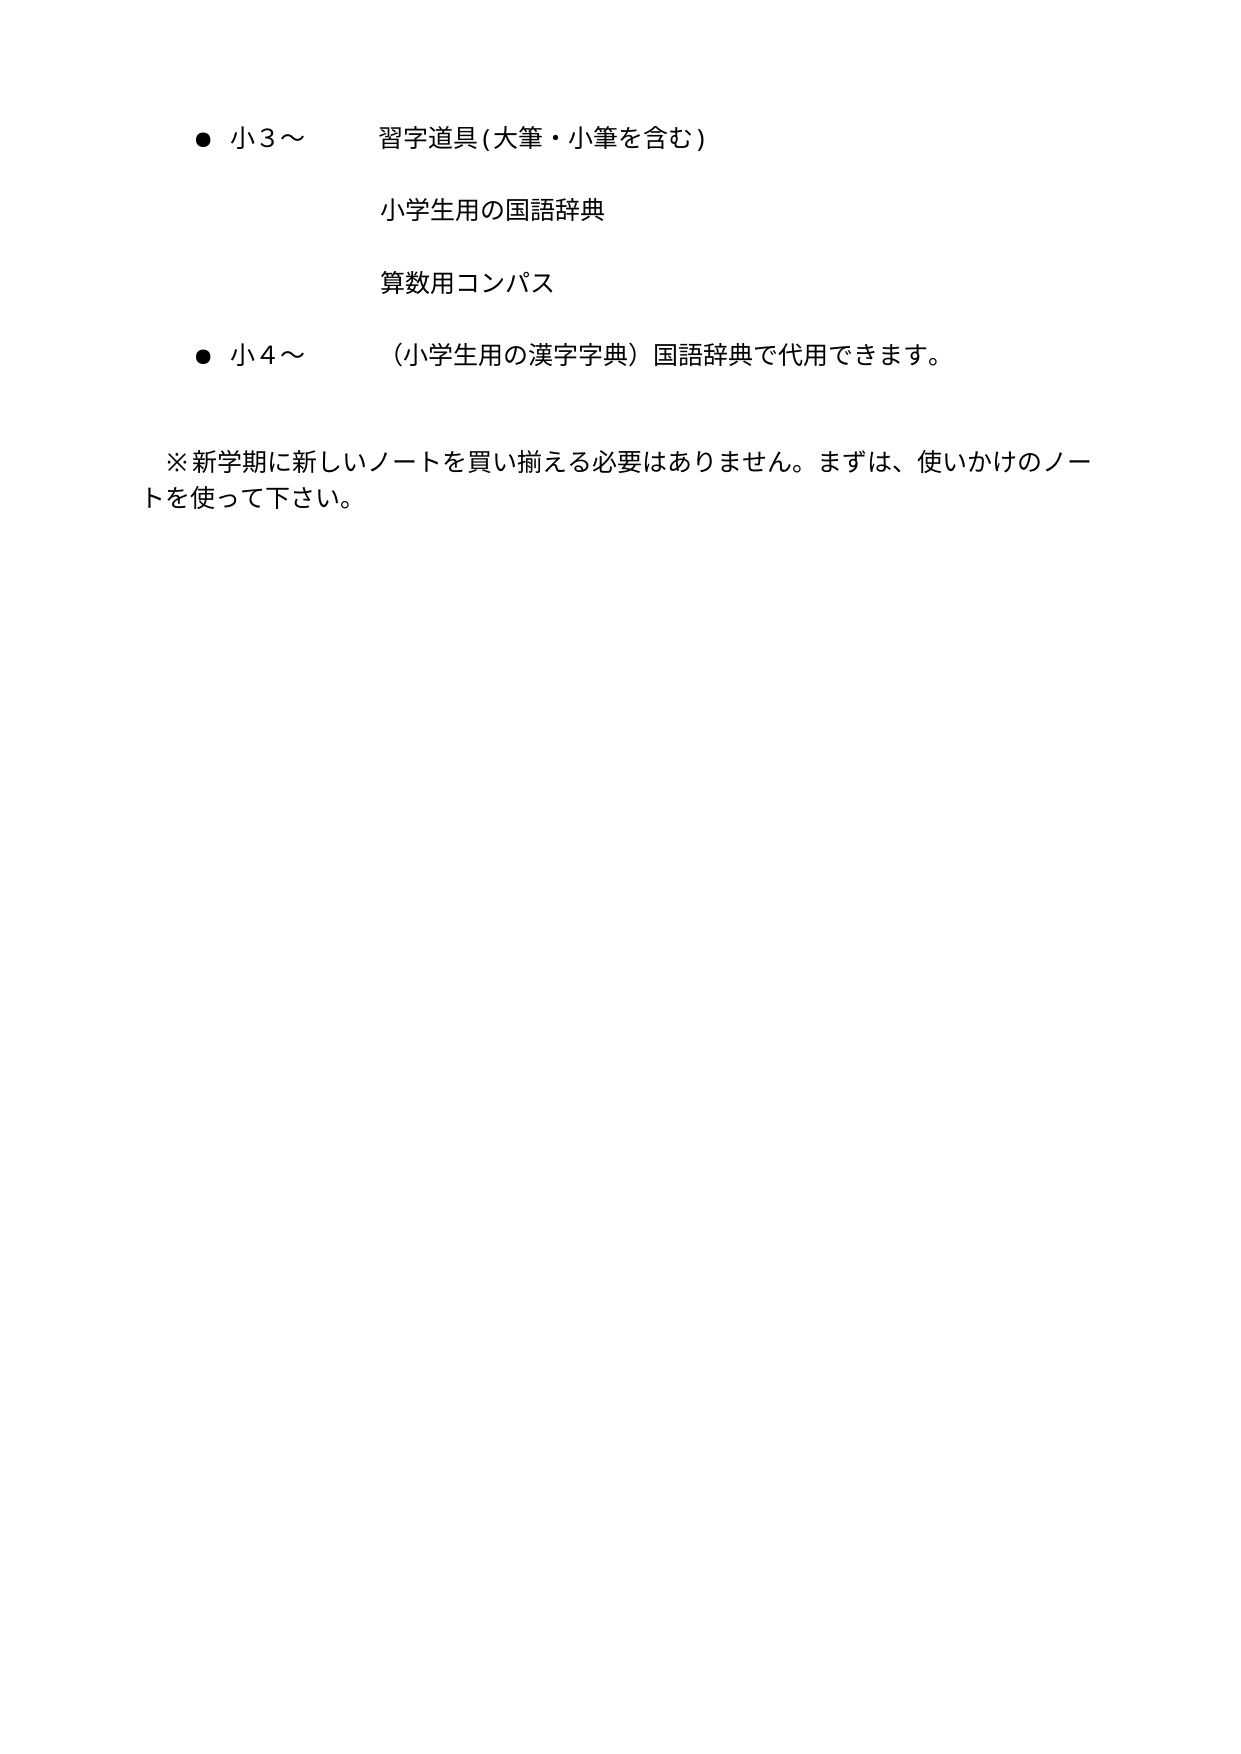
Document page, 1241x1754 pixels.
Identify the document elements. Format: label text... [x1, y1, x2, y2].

text ※新学期に新しいノートを買い揃える必要はありません。まずは、使いかけのノートを使って下さい。 [140, 442, 1100, 515]
list 小３〜 習字道具(大筆・小筆を含む) [193, 118, 1122, 154]
list 算数用コンパス [343, 263, 1122, 299]
list 小４〜 （小学生用の漢字字典）国語辞典で代用できます。 [193, 336, 1122, 372]
list 小学生用の国語辞典 [343, 191, 1122, 227]
